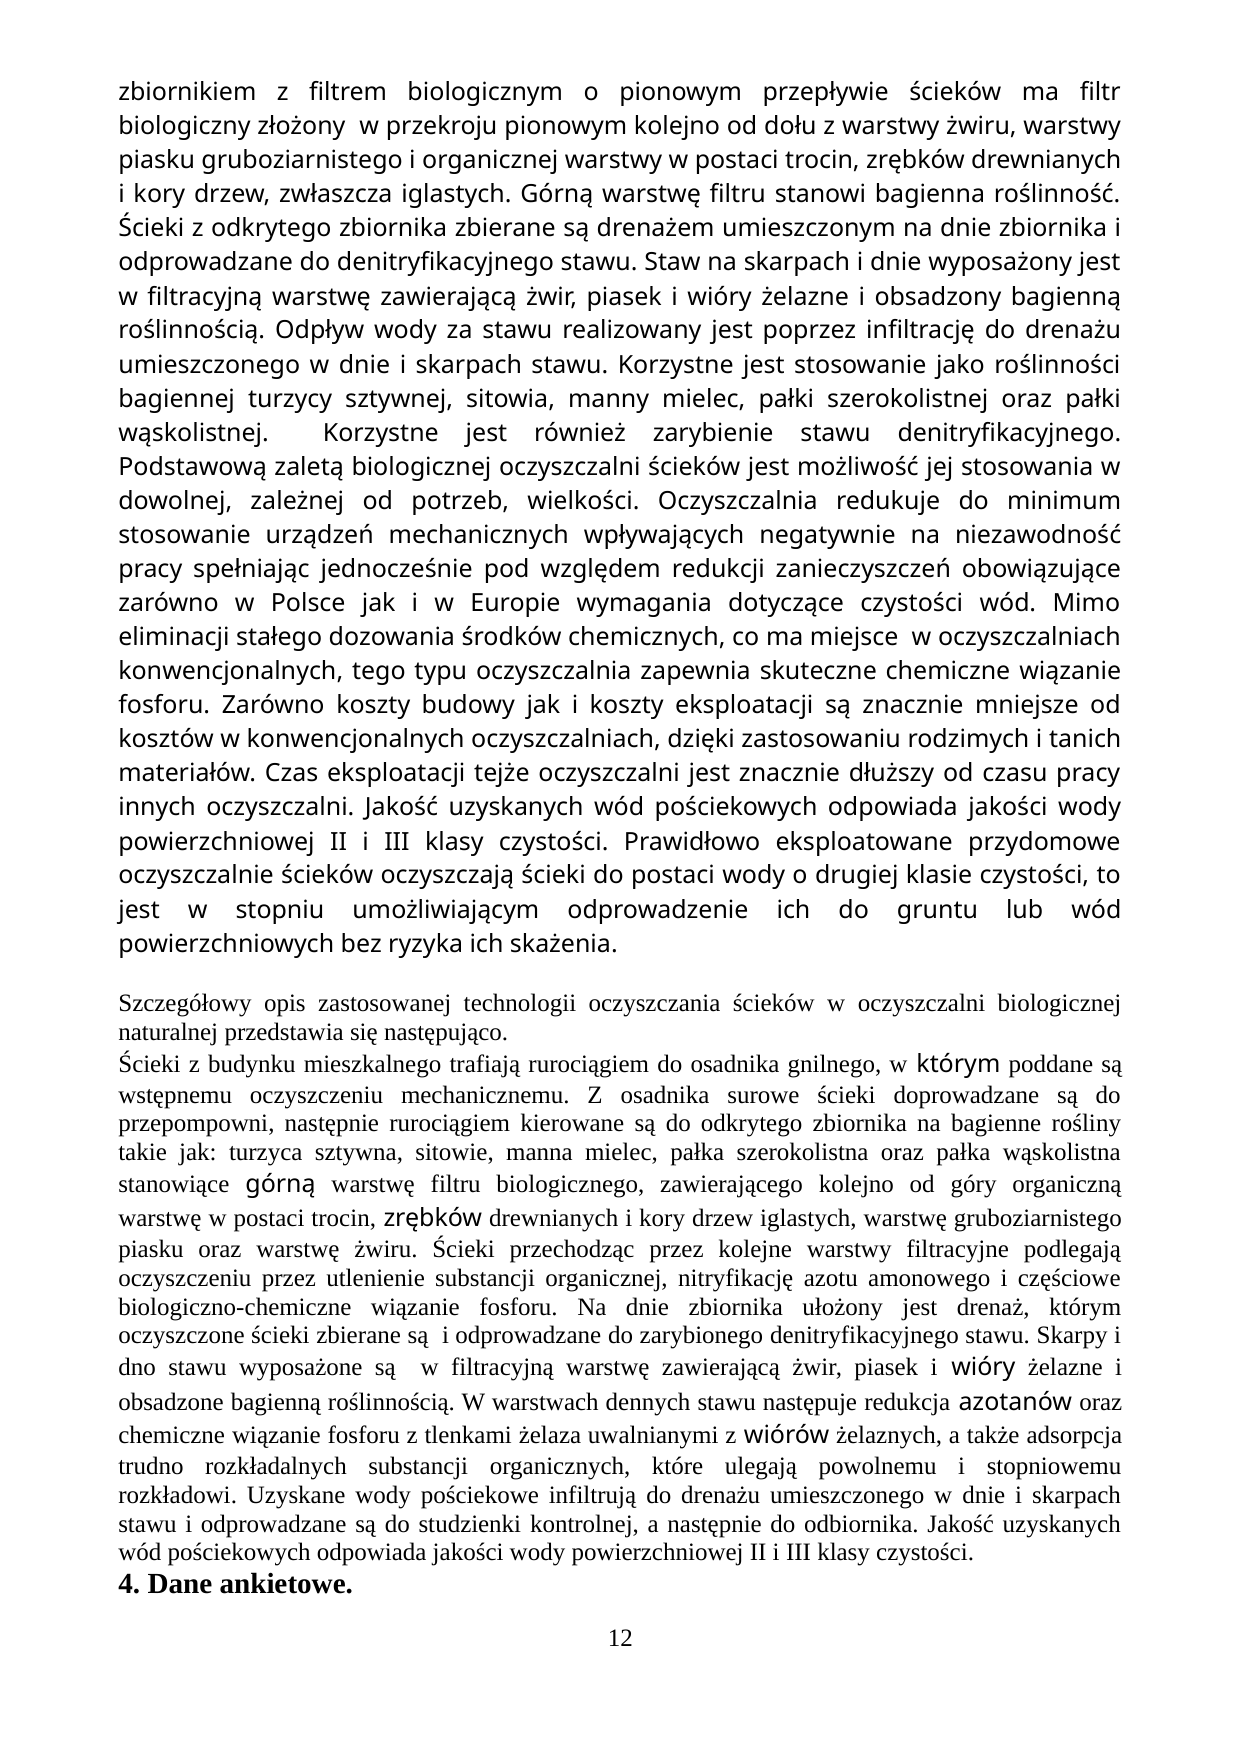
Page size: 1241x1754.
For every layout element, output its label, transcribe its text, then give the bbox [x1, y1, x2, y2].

text 4. Dane ankietowe. [118, 1566, 1122, 1600]
text zbiornikiem z filtrem biologicznym o pionowym przepływie ścieków ma filtr biologiczny złożony w przekroju pionowym kolejno od dołu z warstwy żwiru, warstwy piasku gruboziarnistego i organicznej warstwy w postaci trocin, zrębków drewnianych i kory drzew, zwłaszcza iglastych. Górną warstwę filtru stanowi bagienna roślinność. Ścieki z odkrytego zbiornika zbierane są drenażem umieszczonym na dnie zbiornika i odprowadzane do denitryfikacyjnego stawu. Staw na skarpach i dnie wyposażony jest w filtracyjną warstwę zawierającą żwir, piasek i wióry żelazne i obsadzony bagienną roślinnością. Odpływ wody za stawu realizowany jest poprzez infiltrację do drenażu umieszczonego w dnie i skarpach stawu. Korzystne jest stosowanie jako roślinności bagiennej turzycy sztywnej, sitowia, manny mielec, pałki szerokolistnej oraz pałki wąskolistnej. Korzystne jest również zarybienie stawu denitryfikacyjnego. Podstawową zaletą biologicznej oczyszczalni ścieków jest możliwość jej stosowania w dowolnej, zależnej od potrzeb, wielkości. Oczyszczalnia redukuje do minimum stosowanie urządzeń mechanicznych wpływających negatywnie na niezawodność pracy spełniając jednocześnie pod względem redukcji zanieczyszczeń obowiązujące zarówno w Polsce jak i w Europie wymagania dotyczące czystości wód. Mimo eliminacji stałego dozowania środków chemicznych, co ma miejsce w oczyszczalniach konwencjonalnych, tego typu oczyszczalnia zapewnia skuteczne chemiczne wiązanie fosforu. Zarówno koszty budowy jak i koszty eksploatacji są znacznie mniejsze od kosztów w konwencjonalnych oczyszczalniach, dzięki zastosowaniu rodzimych i tanich materiałów. Czas eksploatacji tejże oczyszczalni jest znacznie dłuższy od czasu pracy innych oczyszczalni. Jakość uzyskanych wód pościekowych odpowiada jakości wody powierzchniowej II i III klasy czystości. Prawidłowo eksploatowane przydomowe oczyszczalnie ścieków oczyszczają ścieki do postaci wody o drugiej klasie czystości, to jest w stopniu umożliwiającym odprowadzenie ich do gruntu lub wód powierzchniowych bez ryzyka ich skażenia. [118, 74, 1122, 959]
text Ścieki z budynku mieszkalnego trafiają rurociągiem do osadnika gnilnego, w którym poddane są wstępnemu oczyszczeniu mechanicznemu. Z osadnika surowe ścieki doprowadzane są do przepompowni, następnie rurociągiem kierowane są do odkrytego zbiornika na bagienne rośliny takie jak: turzyca sztywna, sitowie, manna mielec, pałka szerokolistna oraz pałka wąskolistna stanowiące górną warstwę filtru biologicznego, zawierającego kolejno od góry organiczną warstwę w postaci trocin, zrębków drewnianych i kory drzew iglastych, warstwę gruboziarnistego piasku oraz warstwę żwiru. Ścieki przechodząc przez kolejne warstwy filtracyjne podlegają oczyszczeniu przez utlenienie substancji organicznej, nitryfikację azotu amonowego i częściowe biologiczno-chemiczne wiązanie fosforu. Na dnie zbiornika ułożony jest drenaż, którym oczyszczone ścieki zbierane są i odprowadzane do zarybionego denitryfikacyjnego stawu. Skarpy i dno stawu wyposażone są w filtracyjną warstwę zawierającą żwir, piasek i wióry żelazne i obsadzone bagienną roślinnością. W warstwach dennych stawu następuje redukcja azotanów oraz chemiczne wiązanie fosforu z tlenkami żelaza uwalnianymi z wiórów żelaznych, a także adsorpcja trudno rozkładalnych substancji organicznych, które ulegają powolnemu i stopniowemu rozkładowi. Uzyskane wody pościekowe infiltrują do drenażu umieszczonego w dnie i skarpach stawu i odprowadzane są do studzienki kontrolnej, a następnie do odbiornika. Jakość uzyskanych wód pościekowych odpowiada jakości wody powierzchniowej II i III klasy czystości. [118, 1046, 1122, 1566]
text Szczegółowy opis zastosowanej technologii oczyszczania ścieków w oczyszczalni biologicznej naturalnej przedstawia się następująco. [118, 988, 1122, 1046]
